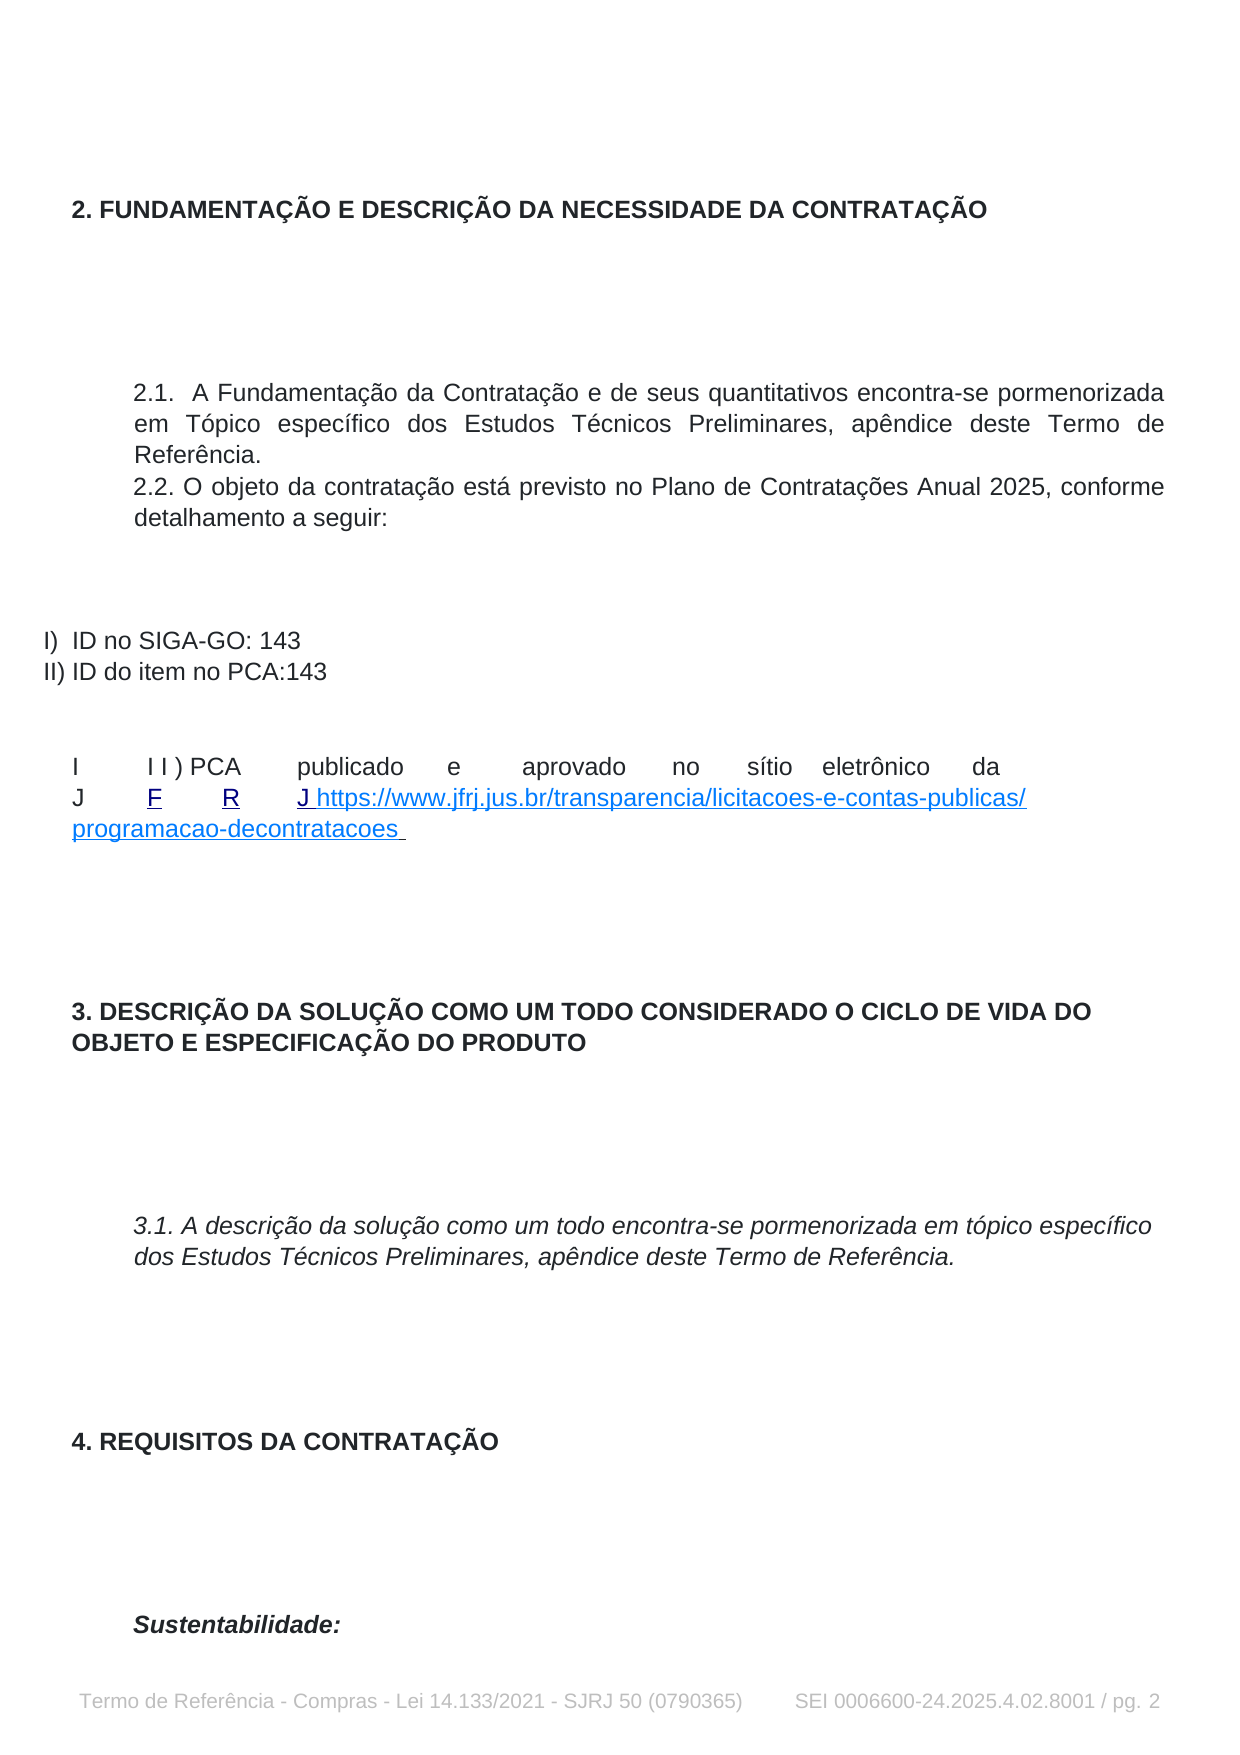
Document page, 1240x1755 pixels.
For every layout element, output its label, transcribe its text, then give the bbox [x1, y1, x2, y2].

text 3.1. A descrição da solução como um todo encontra-se pormenorizada em tópico específico dos Estudos Técnicos Preliminares, apêndice deste Termo de Referência. [133, 1211, 1168, 1271]
text 2.2. O objeto da contratação está previsto no Plano de Contratações Anual 2025, conforme detalhamento a seguir: [133, 472, 1166, 531]
subtitle 4. REQUISITOS DA CONTRATAÇÃO [71, 1427, 1168, 1456]
list I I ) PCA publicado e aprovado no sítio eletrônico da [72, 752, 1167, 781]
text Sustentabilidade: [133, 1610, 1168, 1639]
list F R J https://www.jfrj.jus.br/transparencia/licitacoes-e-contas-publicas/programacao-decontratacoes [72, 783, 1167, 843]
list ID do item no PCA:143 [43, 657, 1166, 686]
subtitle 2. FUNDAMENTAÇÃO E DESCRIÇÃO DA NECESSIDADE DA CONTRATAÇÃO [71, 195, 1168, 224]
list ID no SIGA-GO: 143 [43, 626, 1166, 655]
subtitle 3. DESCRIÇÃO DA SOLUÇÃO COMO UM TODO CONSIDERADO O CICLO DE VIDA DO OBJETO E ESPECIFICAÇÃO DO PRODUTO [71, 997, 1168, 1057]
text 2.1. A Fundamentação da Contratação e de seus quantitativos encontra-se pormenorizada em Tópico específico dos Estudos Técnicos Preliminares, apêndice deste Termo de Referência. [133, 378, 1166, 469]
